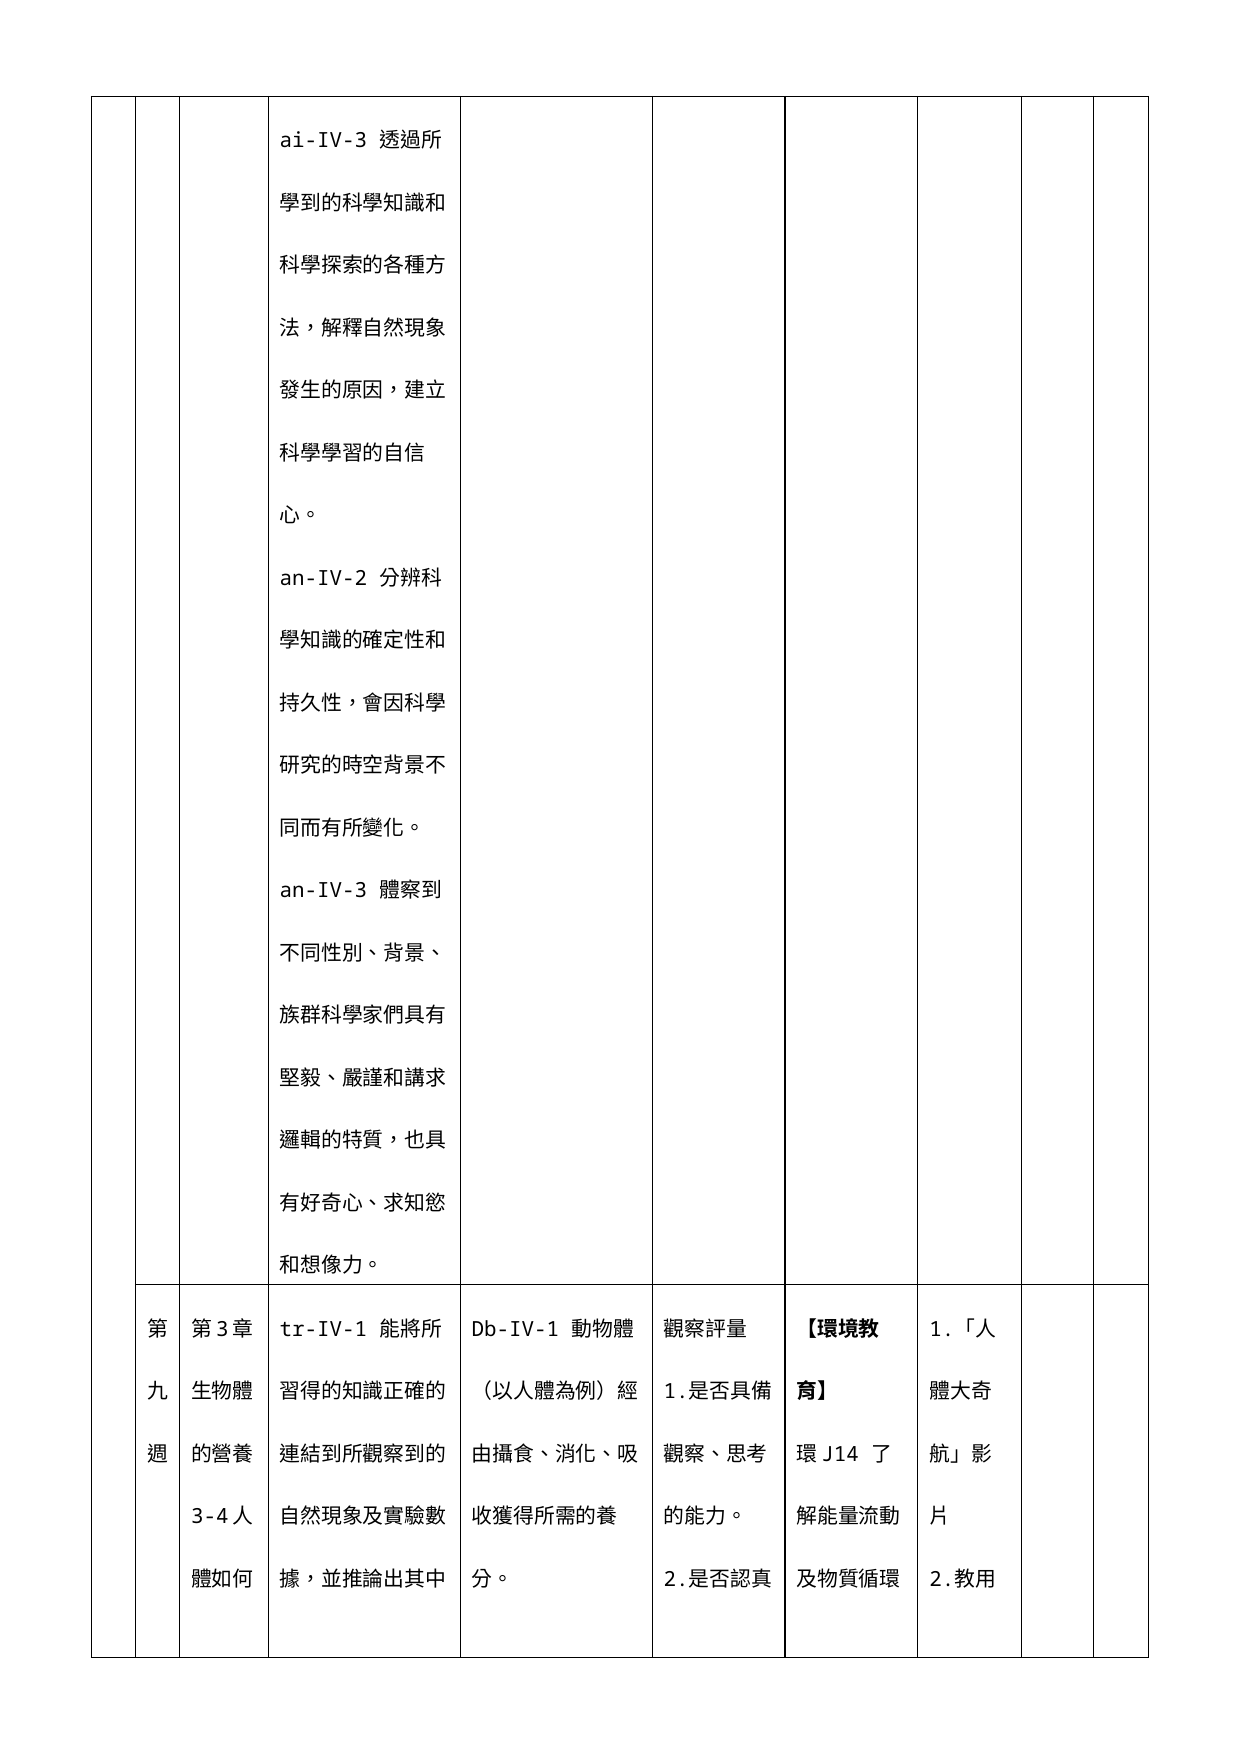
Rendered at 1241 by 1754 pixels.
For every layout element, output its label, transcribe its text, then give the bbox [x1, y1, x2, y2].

table_cell [1022, 97, 1093, 1284]
table_cell [461, 97, 652, 1284]
table_cell [1094, 97, 1148, 1284]
table_cell [918, 97, 1021, 1284]
table_cell [1094, 1285, 1148, 1657]
table_cell 第九週 [136, 1285, 179, 1657]
table_cell [92, 97, 135, 1657]
table_cell [786, 97, 917, 1284]
table_cell 第3章生物體的營養 3-4人體如何 [180, 1285, 268, 1657]
table_cell [180, 97, 268, 1284]
table_cell 【環境教育】 環J14 了解能量流動及物質循環 [786, 1285, 917, 1657]
table_cell 觀察評量 1.是否具備觀察、思考的能力。 2.是否認真 [653, 1285, 784, 1657]
table_cell [136, 97, 179, 1284]
table_cell [653, 97, 784, 1284]
table_cell [1022, 1285, 1093, 1657]
table_cell ai-IV-3 透過所學到的科學知識和科學探索的各種方法，解釋自然現象發生的原因，建立科學學習的自信心。 an-IV-2 分辨科學知識的確定性和持久性，會因科學研究的時空背景不同而有所變化。 an-IV-3 體察到不同性別、背景、族群科學家們具有堅毅、嚴謹和講求邏輯的特質，也具有好奇心、求知慾和想像力。 [269, 97, 460, 1284]
table_cell 1.「人體大奇航」影片 2.教用 [918, 1285, 1021, 1657]
table_cell tr-IV-1 能將所習得的知識正確的連結到所觀察到的自然現象及實驗數據，並推論出其中 [269, 1285, 460, 1657]
table_cell Db-IV-1 動物體（以人體為例）經由攝食、消化、吸收獲得所需的養分。 [461, 1285, 652, 1657]
